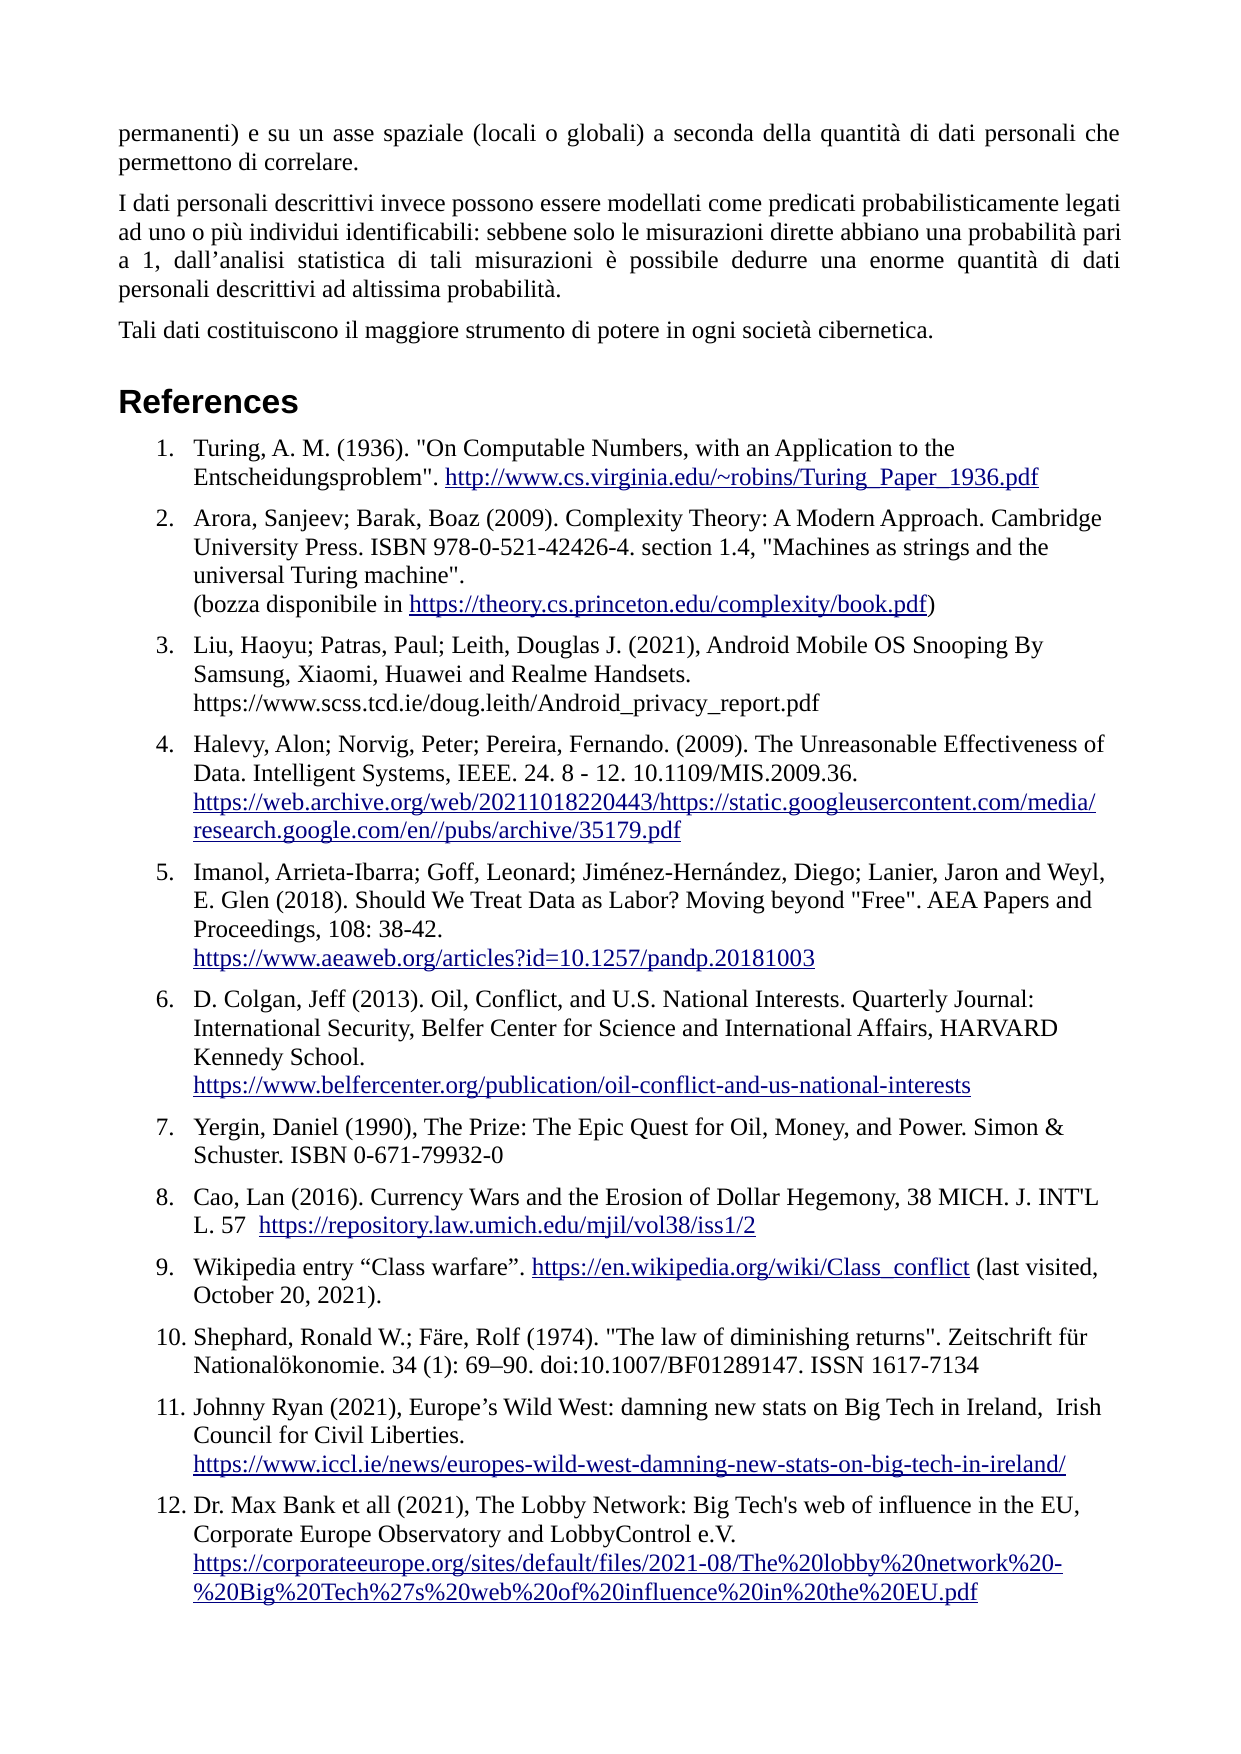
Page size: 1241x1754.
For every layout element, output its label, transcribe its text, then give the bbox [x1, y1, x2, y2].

subtitle References [118, 382, 1122, 421]
text Tali dati costituiscono il maggiore strumento di potere in ogni società cibernetica. [118, 316, 1122, 344]
list Liu, Haoyu; Patras, Paul; Leith, Douglas J. (2021), Android Mobile OS Snooping By Samsung, Xiaomi, Huawei and Realme Handsets. https://www.scss.tcd.ie/doug.leith/Android_privacy_report.pdf [156, 631, 1122, 717]
list Shephard, Ronald W.; Färe, Rolf (1974). "The law of diminishing returns". Zeitschrift für Nationalökonomie. 34 (1): 69–90. doi:10.1007/BF01289147. ISSN 1617-7134 [156, 1322, 1122, 1379]
list Dr. Max Bank et all (2021), The Lobby Network: Big Tech's web of influence in the EU, Corporate Europe Observatory and LobbyControl e.V. https://corporateeurope.org/sites/default/files/2021-08/The%20lobby%20network%20-%20Big%20Tech%27s%20web%20of%20influence%20in%20the%20EU.pdf [156, 1491, 1122, 1606]
list Arora, Sanjeev; Barak, Boaz (2009). Complexity Theory: A Modern Approach. Cambridge University Press. ISBN 978-0-521-42426-4. section 1.4, "Machines as strings and the universal Turing machine". (bozza disponibile in https://theory.cs.princeton.edu/complexity/book.pdf) [156, 503, 1122, 618]
list Wikipedia entry “Class warfare”. https://en.wikipedia.org/wiki/Class_conflict (last visited, October 20, 2021). [156, 1252, 1122, 1309]
list Johnny Ryan (2021), Europe’s Wild West: damning new stats on Big Tech in Ireland, Irish Council for Civil Liberties. https://www.iccl.ie/news/europes-wild-west-damning-new-stats-on-big-tech-in-ireland/ [156, 1392, 1122, 1478]
list Imanol, Arrieta-Ibarra; Goff, Leonard; Jiménez-Hernández, Diego; Lanier, Jaron and Weyl, E. Glen (2018). Should We Treat Data as Labor? Moving beyond "Free". AEA Papers and Proceedings, 108: 38-42. https://www.aeaweb.org/articles?id=10.1257/pandp.20181003 [156, 857, 1122, 972]
list Halevy, Alon; Norvig, Peter; Pereira, Fernando. (2009). The Unreasonable Effectiveness of Data. Intelligent Systems, IEEE. 24. 8 - 12. 10.1109/MIS.2009.36. https://web.archive.org/web/20211018220443/https://static.googleusercontent.com/media/research.google.com/en//pubs/archive/35179.pdf [156, 729, 1122, 844]
list Turing, A. M. (1936). "On Computable Numbers, with an Application to the Entscheidungsproblem". http://www.cs.virginia.edu/~robins/Turing_Paper_1936.pdf [156, 433, 1122, 491]
list Cao, Lan (2016). Currency Wars and the Erosion of Dollar Hegemony, 38 MICH. J. INT'L L. 57 https://repository.law.umich.edu/mjil/vol38/iss1/2 [156, 1182, 1122, 1239]
text permanenti) e su un asse spaziale (locali o globali) a seconda della quantità di dati personali che permettono di correlare. [118, 118, 1122, 176]
text I dati personali descrittivi invece possono essere modellati come predicati probabilisticamente legati ad uno o più individui identificabili: sebbene solo le misurazioni dirette abbiano una probabilità pari a 1, dall’analisi statistica di tali misurazioni è possibile dedurre una enorme quantità di dati personali descrittivi ad altissima probabilità. [118, 188, 1122, 303]
list D. Colgan, Jeff (2013). Oil, Conflict, and U.S. National Interests. Quarterly Journal: International Security, Belfer Center for Science and International Affairs, HARVARD Kennedy School. https://www.belfercenter.org/publication/oil-conflict-and-us-national-interests [156, 984, 1122, 1099]
list Yergin, Daniel (1990), The Prize: The Epic Quest for Oil, Money, and Power. Simon & Schuster. ISBN 0-671-79932-0 [156, 1112, 1122, 1169]
